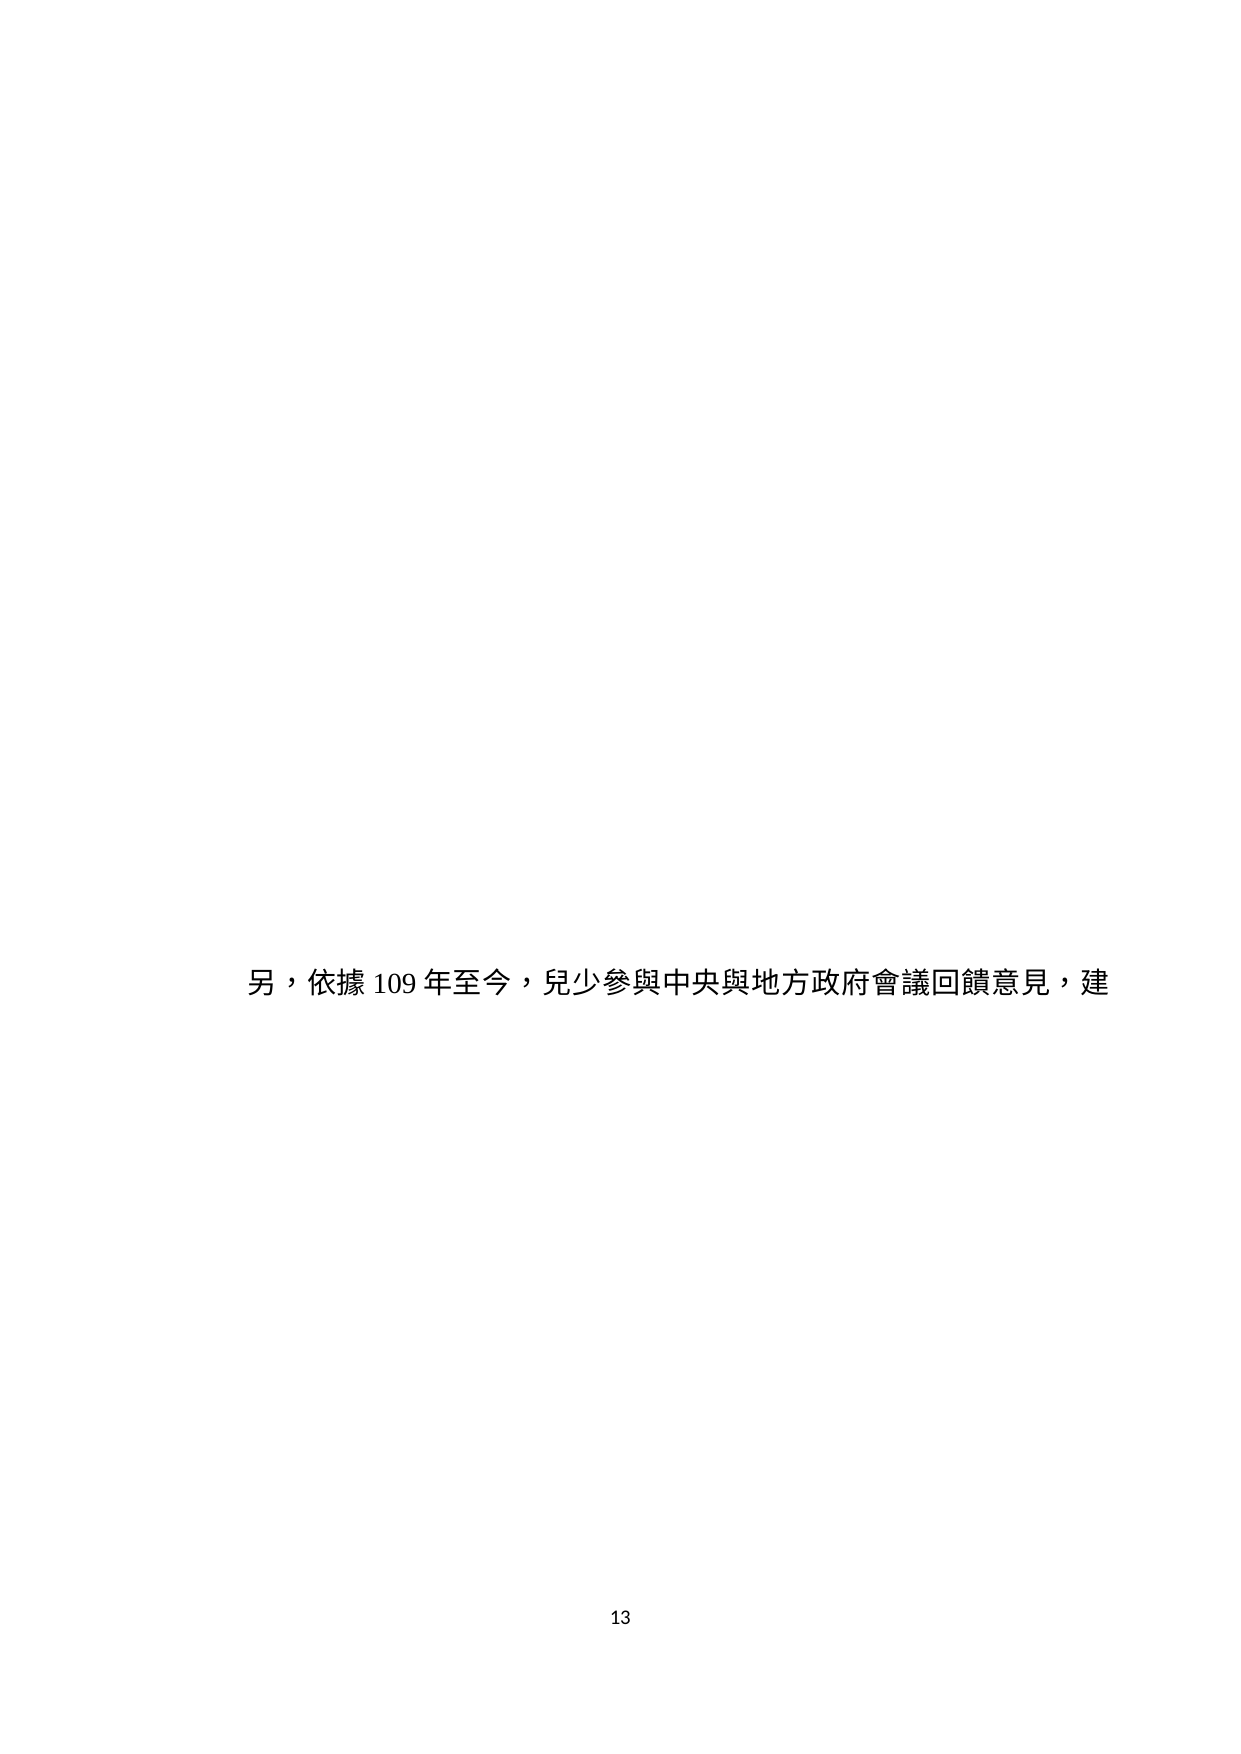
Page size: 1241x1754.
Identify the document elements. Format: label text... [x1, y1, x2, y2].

text 另，依據109年至今，兒少參與中央與地方政府會議回饋意見，建 [189, 939, 1110, 1002]
